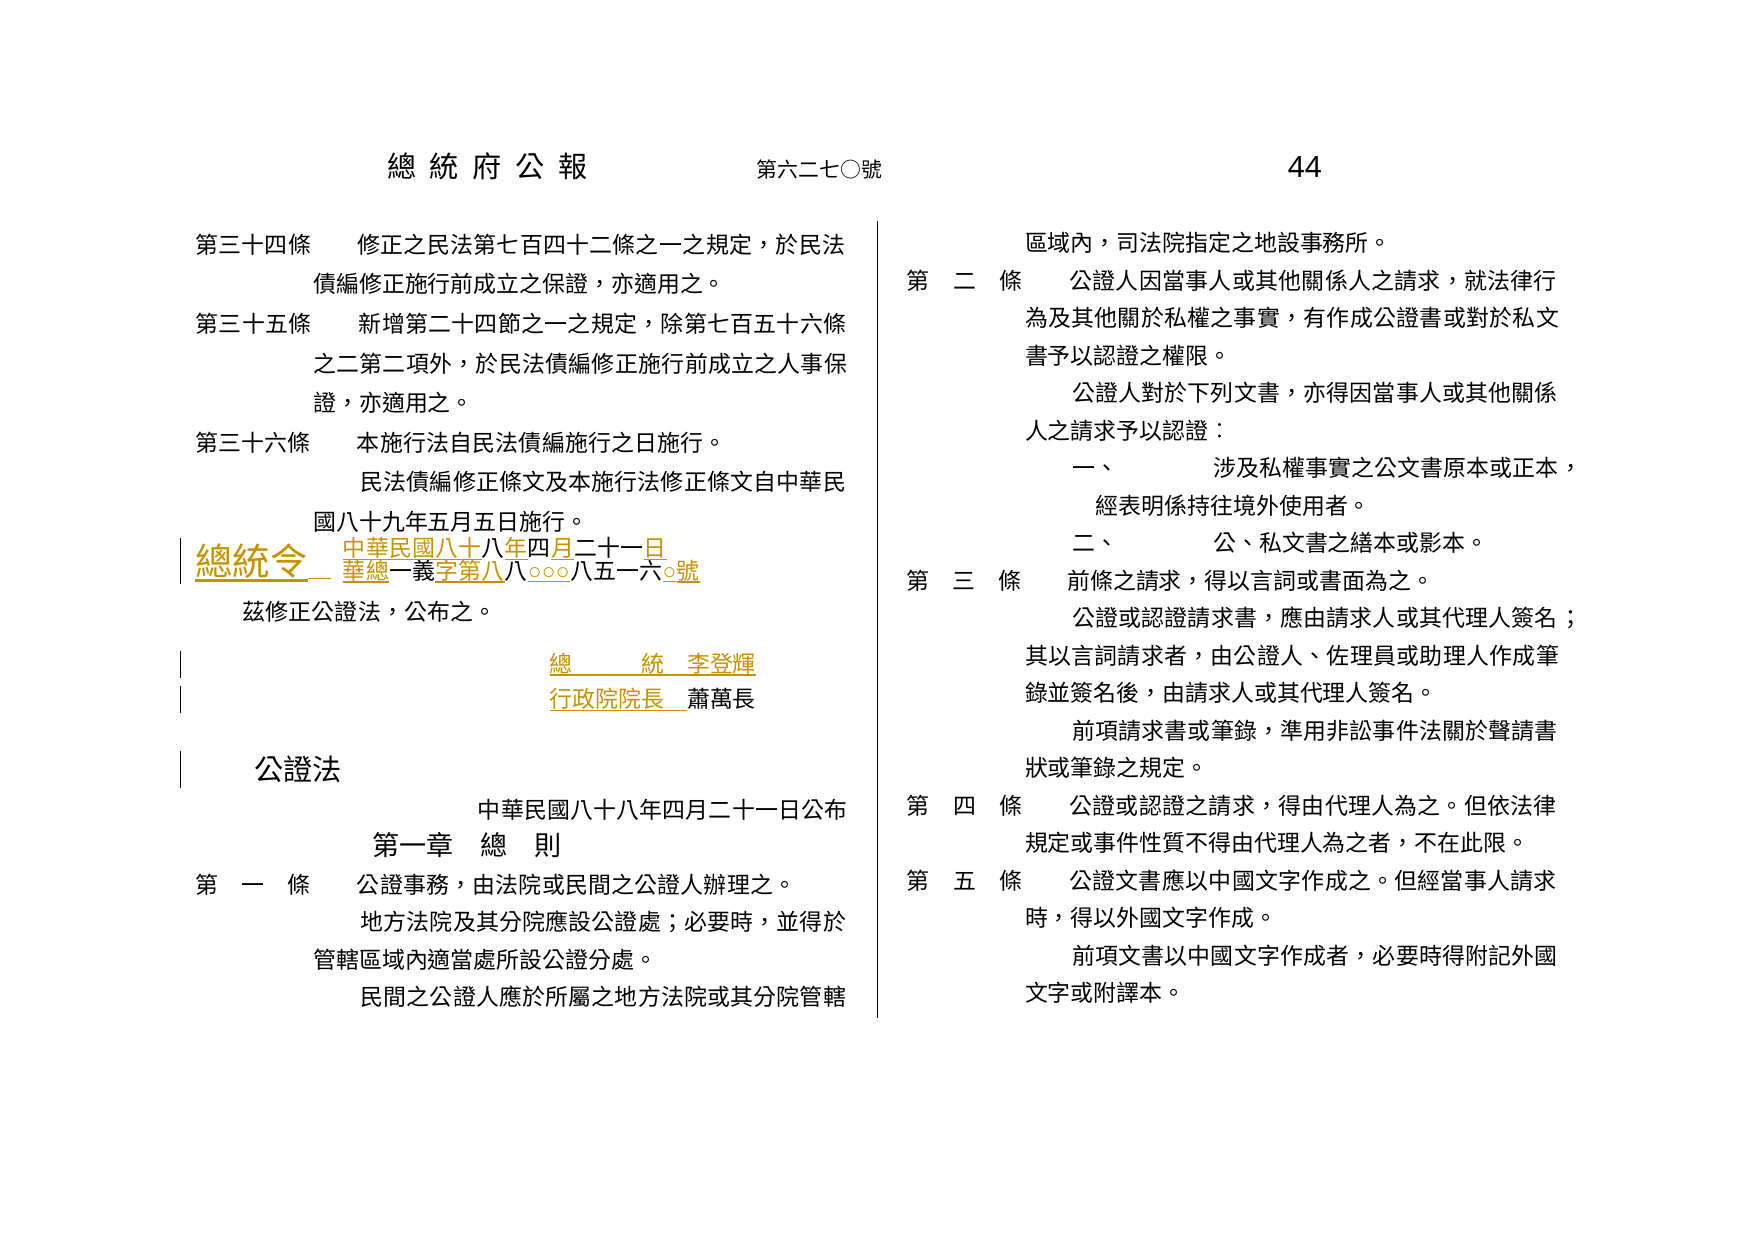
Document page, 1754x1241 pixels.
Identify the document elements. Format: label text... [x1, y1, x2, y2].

text 行政院院長 蕭萬長 [195, 686, 847, 713]
text 第三十四條 修正之民法第七百四十二條之一之規定，於民法債編修正施行前成立之保證，亦適用之。 [195, 222, 847, 301]
text 公證人對於下列文書，亦得因當事人或其他關係人之請求予以認證︰ [1025, 372, 1559, 447]
text 前項請求書或筆錄，準用非訟事件法關於聲請書狀或筆錄之規定。 [1025, 709, 1559, 784]
text 中華民國八十八年四月二十一日公布 [254, 788, 847, 826]
text 總 統 李登輝 [195, 651, 847, 678]
text 第三十六條 本施行法自民法債編施行之日施行。 [195, 419, 847, 459]
table_header 中華民國八十八年四月二十一日 華總一義字第八八○○○八五一六○號 [340, 538, 852, 584]
text 公證法 [254, 751, 847, 788]
list 公、私文書之繕本或影本。 [1072, 522, 1559, 559]
text 公證或認證請求書，應由請求人或其代理人簽名；其以言詞請求者，由公證人、佐理員或助理人作成筆錄並簽名後，由請求人或其代理人簽名。 [1025, 597, 1559, 709]
text 第 二 條 公證人因當事人或其他關係人之請求，就法律行為及其他關於私權之事實，有作成公證書或對於私文書予以認證之權限。 [907, 259, 1559, 372]
text 第 四 條 公證或認證之請求，得由代理人為之。但依法律規定或事件性質不得由代理人為之者，不在此限。 [907, 784, 1559, 859]
table_header 總統令 [192, 538, 340, 584]
text 第 一 條 公證事務，由法院或民間之公證人辦理之。 [195, 863, 847, 901]
text 區域內，司法院指定之地設事務所。 [1025, 222, 1559, 259]
text 民間之公證人應於所屬之地方法院或其分院管轄 [313, 976, 847, 1013]
text 前項文書以中國文字作成者，必要時得附記外國文字或附譯本。 [1025, 934, 1559, 1009]
text 第 五 條 公證文書應以中國文字作成之。但經當事人請求時，得以外國文字作成。 [907, 859, 1559, 934]
text 地方法院及其分院應設公證處；必要時，並得於管轄區域內適當處所設公證分處。 [313, 901, 847, 976]
text 第 三 條 前條之請求，得以言詞或書面為之。 [907, 559, 1559, 597]
list 涉及私權事實之公文書原本或正本，經表明係持往境外使用者。 [1072, 447, 1559, 522]
text 第三十五條 新增第二十四節之一之規定，除第七百五十六條之二第二項外，於民法債編修正施行前成立之人事保證，亦適用之。 [195, 301, 847, 419]
text 民法債編修正條文及本施行法修正條文自中華民國八十九年五月五日施行。 [313, 459, 847, 538]
text 茲修正公證法，公布之。 [195, 597, 847, 626]
text 第一章 總 則 [195, 826, 847, 863]
